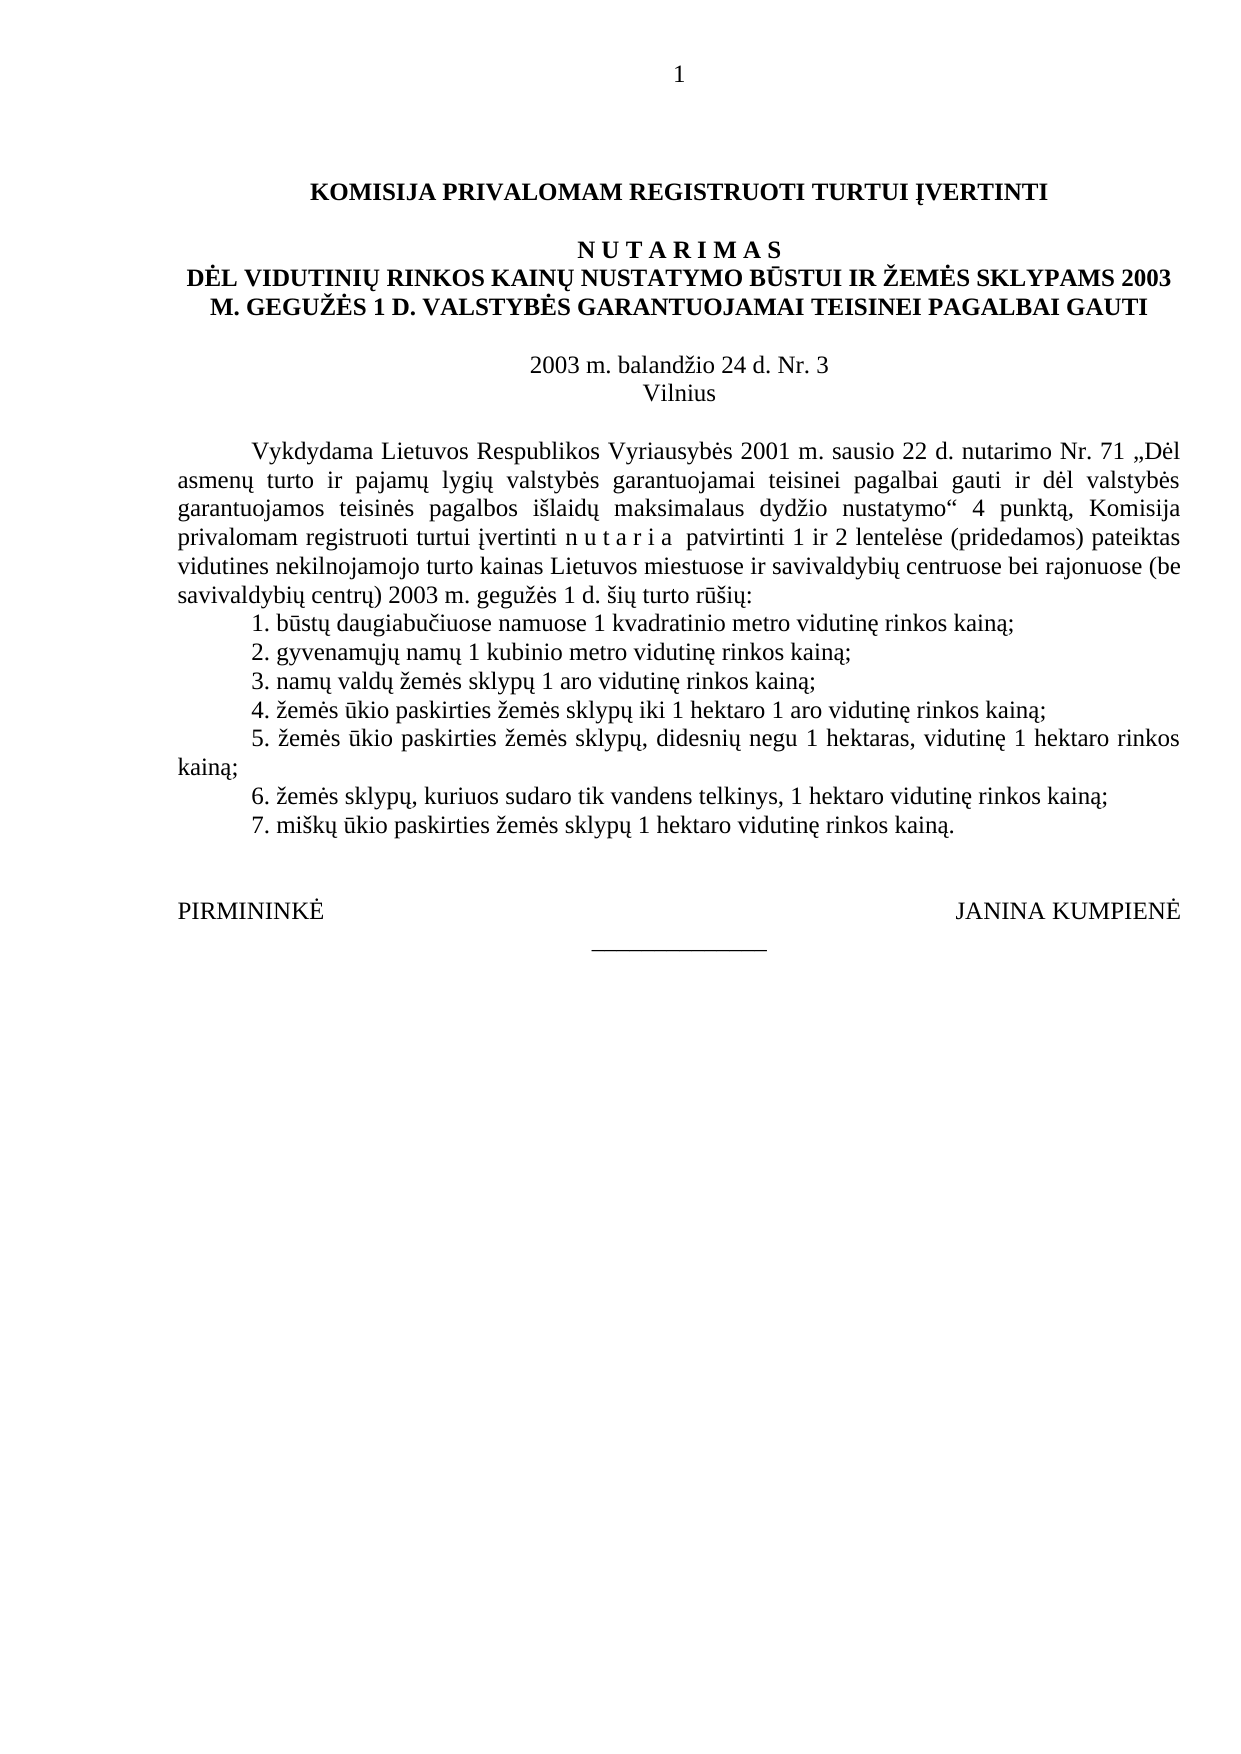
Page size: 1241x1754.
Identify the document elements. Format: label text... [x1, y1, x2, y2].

text N U T A R I M A S [177, 235, 1181, 263]
text ______________ [177, 925, 1181, 953]
text DĖL VIDUTINIŲ RINKOS KAINŲ NUSTATYMO BŪSTUI IR ŽEMĖS SKLYPAMS 2003 M. GEGUŽĖS 1 D. VALSTYBĖS GARANTUOJAMAI TEISINEI PAGALBAI GAUTI [177, 263, 1181, 321]
text Vilnius [177, 378, 1181, 407]
text 3. namų valdų žemės sklypų 1 aro vidutinę rinkos kainą; [177, 666, 1181, 695]
text 2. gyvenamųjų namų 1 kubinio metro vidutinę rinkos kainą; [177, 637, 1181, 666]
text 5. žemės ūkio paskirties žemės sklypų, didesnių negu 1 hektaras, vidutinę 1 hektaro rinkos kainą; [177, 723, 1181, 781]
text 7. miškų ūkio paskirties žemės sklypų 1 hektaro vidutinę rinkos kainą. [177, 810, 1181, 838]
text 1. būstų daugiabučiuose namuose 1 kvadratinio metro vidutinę rinkos kainą; [177, 608, 1181, 637]
text PIRMININKĖ JANINA KUMPIENĖ [177, 896, 1181, 925]
text 2003 m. balandžio 24 d. Nr. 3 [177, 350, 1181, 378]
text 6. žemės sklypų, kuriuos sudaro tik vandens telkinys, 1 hektaro vidutinę rinkos kainą; [177, 781, 1181, 810]
text Vykdydama Lietuvos Respublikos Vyriausybės 2001 m. sausio 22 d. nutarimo Nr. 71 „Dėl asmenų turto ir pajamų lygių valstybės garantuojamai teisinei pagalbai gauti ir dėl valstybės garantuojamos teisinės pagalbos išlaidų maksimalaus dydžio nustatymo“ 4 punktą, Komisija privalomam registruoti turtui įvertinti nutaria patvirtinti 1 ir 2 lentelėse (pridedamos) pateiktas vidutines nekilnojamojo turto kainas Lietuvos miestuose ir savivaldybių centruose bei rajonuose (be savivaldybių centrų) 2003 m. gegužės 1 d. šių turto rūšių: [177, 436, 1181, 608]
text 4. žemės ūkio paskirties žemės sklypų iki 1 hektaro 1 aro vidutinę rinkos kainą; [177, 695, 1181, 723]
text KOMISIJA PRIVALOMAM REGISTRUOTI TURTUI ĮVERTINTI [177, 177, 1181, 206]
